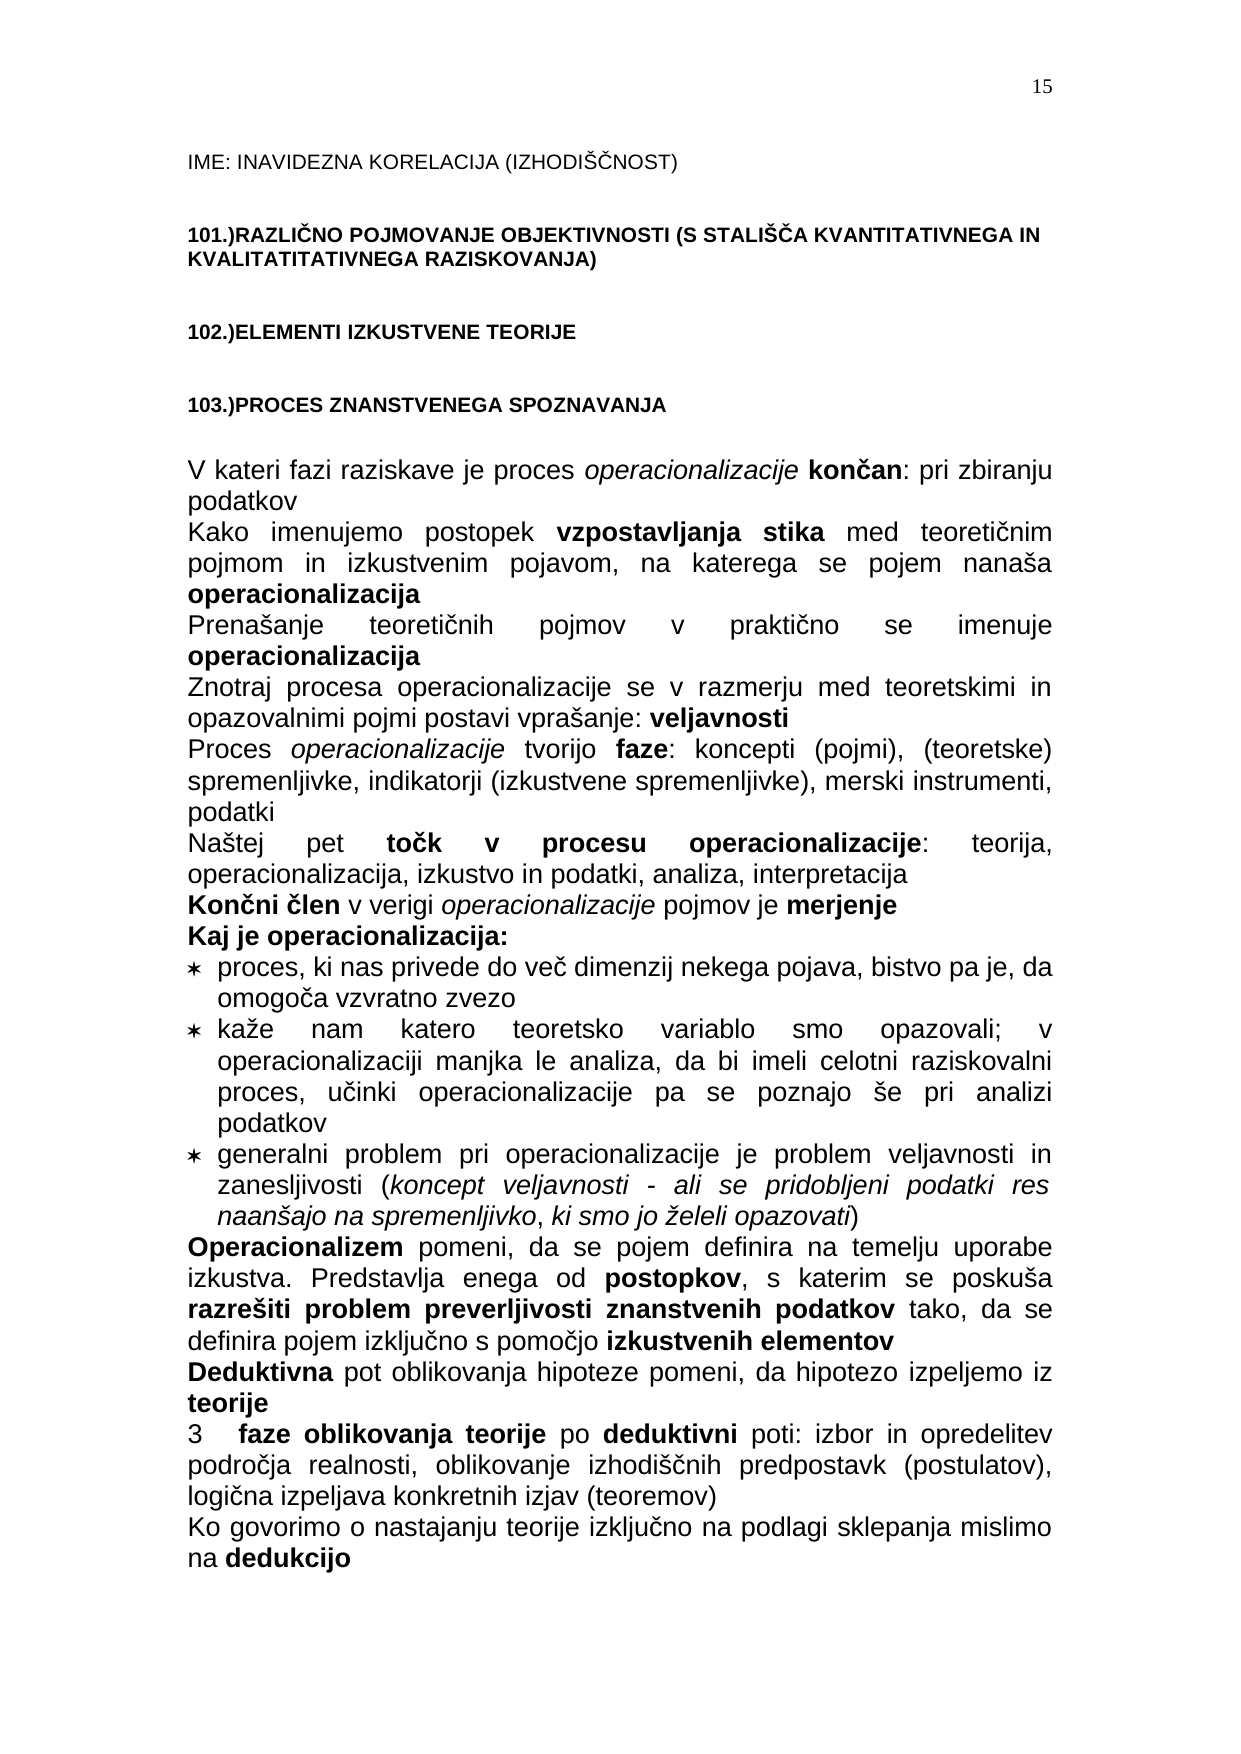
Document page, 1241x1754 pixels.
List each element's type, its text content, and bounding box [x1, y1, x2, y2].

text 101.)RAZLIČNO POJMOVANJE OBJEKTIVNOSTI (S STALIŠČA KVANTITATIVNEGA IN KVALITATITATIVNEGA RAZISKOVANJA) [187, 223, 1053, 271]
text Ko govorimo o nastajanju teorije izključno na podlagi sklepanja mislimo na dedukcijo [187, 1511, 1053, 1573]
text Znotraj procesa operacionalizacije se v razmerju med teoretskimi in opazovalnimi pojmi postavi vprašanje: veljavnosti [187, 671, 1053, 733]
text Operacionalizem pomeni, da se pojem definira na temelju uporabe izkustva. Predstavlja enega od postopkov, s katerim se poskuša razrešiti problem preverljivosti znanstvenih podatkov tako, da se definira pojem izključno s pomočjo izkustvenih elementov [187, 1231, 1053, 1356]
text Naštej pet točk v procesu operacionalizacije: teorija, operacionalizacija, izkustvo in podatki, analiza, interpretacija [187, 827, 1053, 889]
text Deduktivna pot oblikovanja hipoteze pomeni, da hipotezo izpeljemo iz teorije [187, 1356, 1053, 1418]
list generalni problem pri operacionalizacije je problem veljavnosti in zanesljivosti (koncept veljavnosti - ali se pridobljeni podatki res naanšajo na spremenljivko, ki smo jo želeli opazovati) [187, 1138, 1053, 1231]
text Kako imenujemo postopek vzpostavljanja stika med teoretičnim pojmom in izkustvenim pojavom, na katerega se pojem nanaša operacionalizacija [187, 516, 1053, 609]
list kaže nam katero teoretsko variablo smo opazovali; v operacionalizaciji manjka le analiza, da bi imeli celotni raziskovalni proces, učinki operacionalizacije pa se poznajo še pri analizi podatkov [187, 1013, 1053, 1138]
text Kaj je operacionalizacija: [187, 920, 1053, 951]
text 103.)PROCES ZNANSTVENEGA SPOZNAVANJA [187, 393, 1053, 417]
text Končni člen v verigi operacionalizacije pojmov je merjenje [187, 889, 1053, 920]
list faze oblikovanja teorije po deduktivni poti: izbor in opredelitev področja realnosti, oblikovanje izhodiščnih predpostavk (postulatov), logična izpeljava konkretnih izjav (teoremov) [187, 1418, 1053, 1511]
list proces, ki nas privede do več dimenzij nekega pojava, bistvo pa je, da omogoča vzvratno zvezo [187, 951, 1053, 1013]
text IME: INAVIDEZNA KORELACIJA (IZHODIŠČNOST) [187, 150, 1053, 174]
text Prenašanje teoretičnih pojmov v praktično se imenuje operacionalizacija [187, 609, 1053, 671]
text V kateri fazi raziskave je proces operacionalizacije končan: pri zbiranju podatkov [187, 454, 1053, 516]
text Proces operacionalizacije tvorijo faze: koncepti (pojmi), (teoretske) spremenljivke, indikatorji (izkustvene spremenljivke), merski instrumenti, podatki [187, 733, 1053, 827]
text 102.)ELEMENTI IZKUSTVENE TEORIJE [187, 320, 1053, 344]
